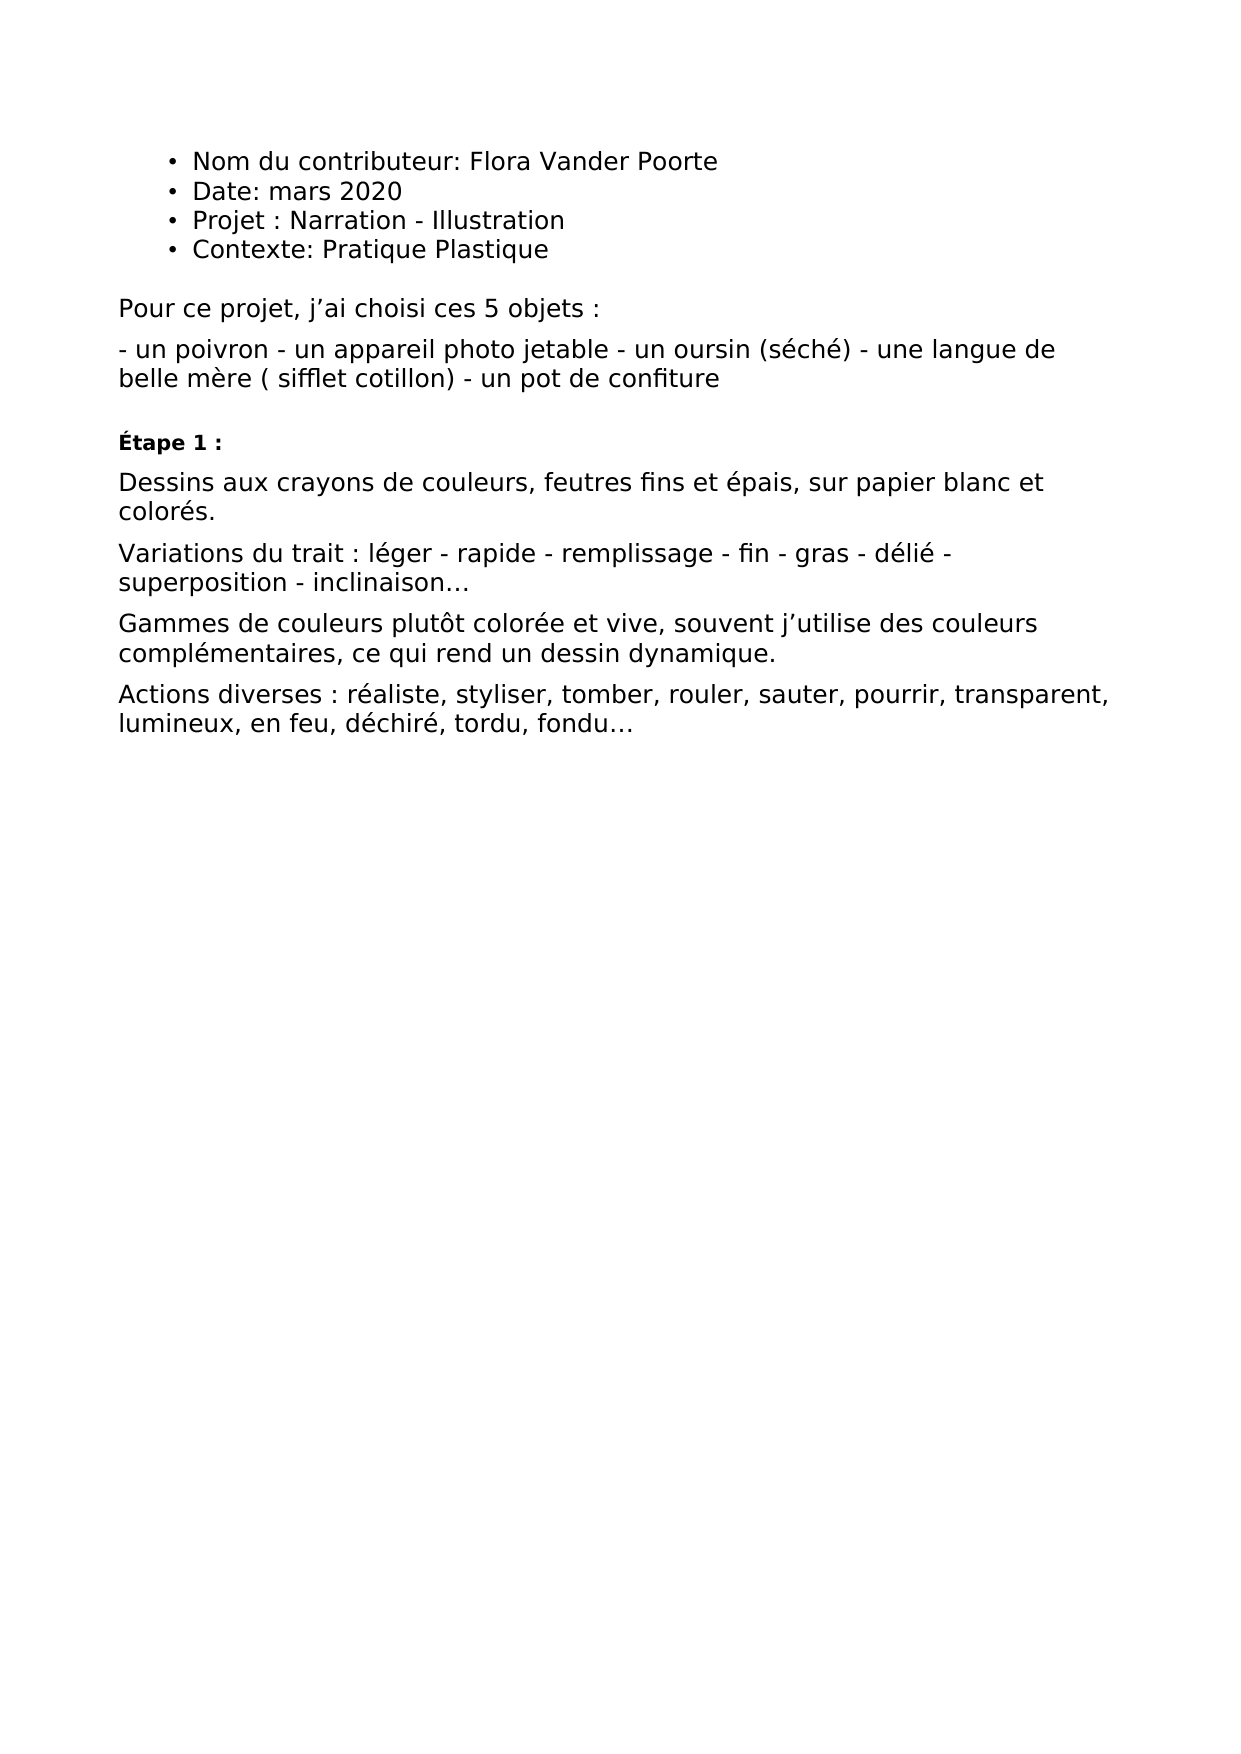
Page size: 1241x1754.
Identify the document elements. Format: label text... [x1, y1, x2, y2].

list Contexte: Pratique Plastique [177, 235, 1122, 264]
subtitle Étape 1 : [118, 431, 1122, 456]
list Projet : Narration - Illustration [177, 206, 1122, 235]
text Actions diverses : réaliste, styliser, tomber, rouler, sauter, pourrir, transparent, lumineux, en feu, déchiré, tordu, fondu… [118, 681, 1122, 739]
text Dessins aux crayons de couleurs, feutres fins et épais, sur papier blanc et colorés. [118, 468, 1122, 526]
list Date: mars 2020 [177, 177, 1122, 206]
text Gammes de couleurs plutôt colorée et vive, souvent j’utilise des couleurs complémentaires, ce qui rend un dessin dynamique. [118, 610, 1122, 668]
text Variations du trait : léger - rapide - remplissage - fin - gras - délié - superposition - inclinaison… [118, 539, 1122, 597]
text - un poivron - un appareil photo jetable - un oursin (séché) - une langue de belle mère ( sifflet cotillon) - un pot de confiture [118, 335, 1122, 394]
text Pour ce projet, j’ai choisi ces 5 objets : [118, 294, 1122, 323]
list Nom du contributeur: Flora Vander Poorte [177, 148, 1122, 177]
